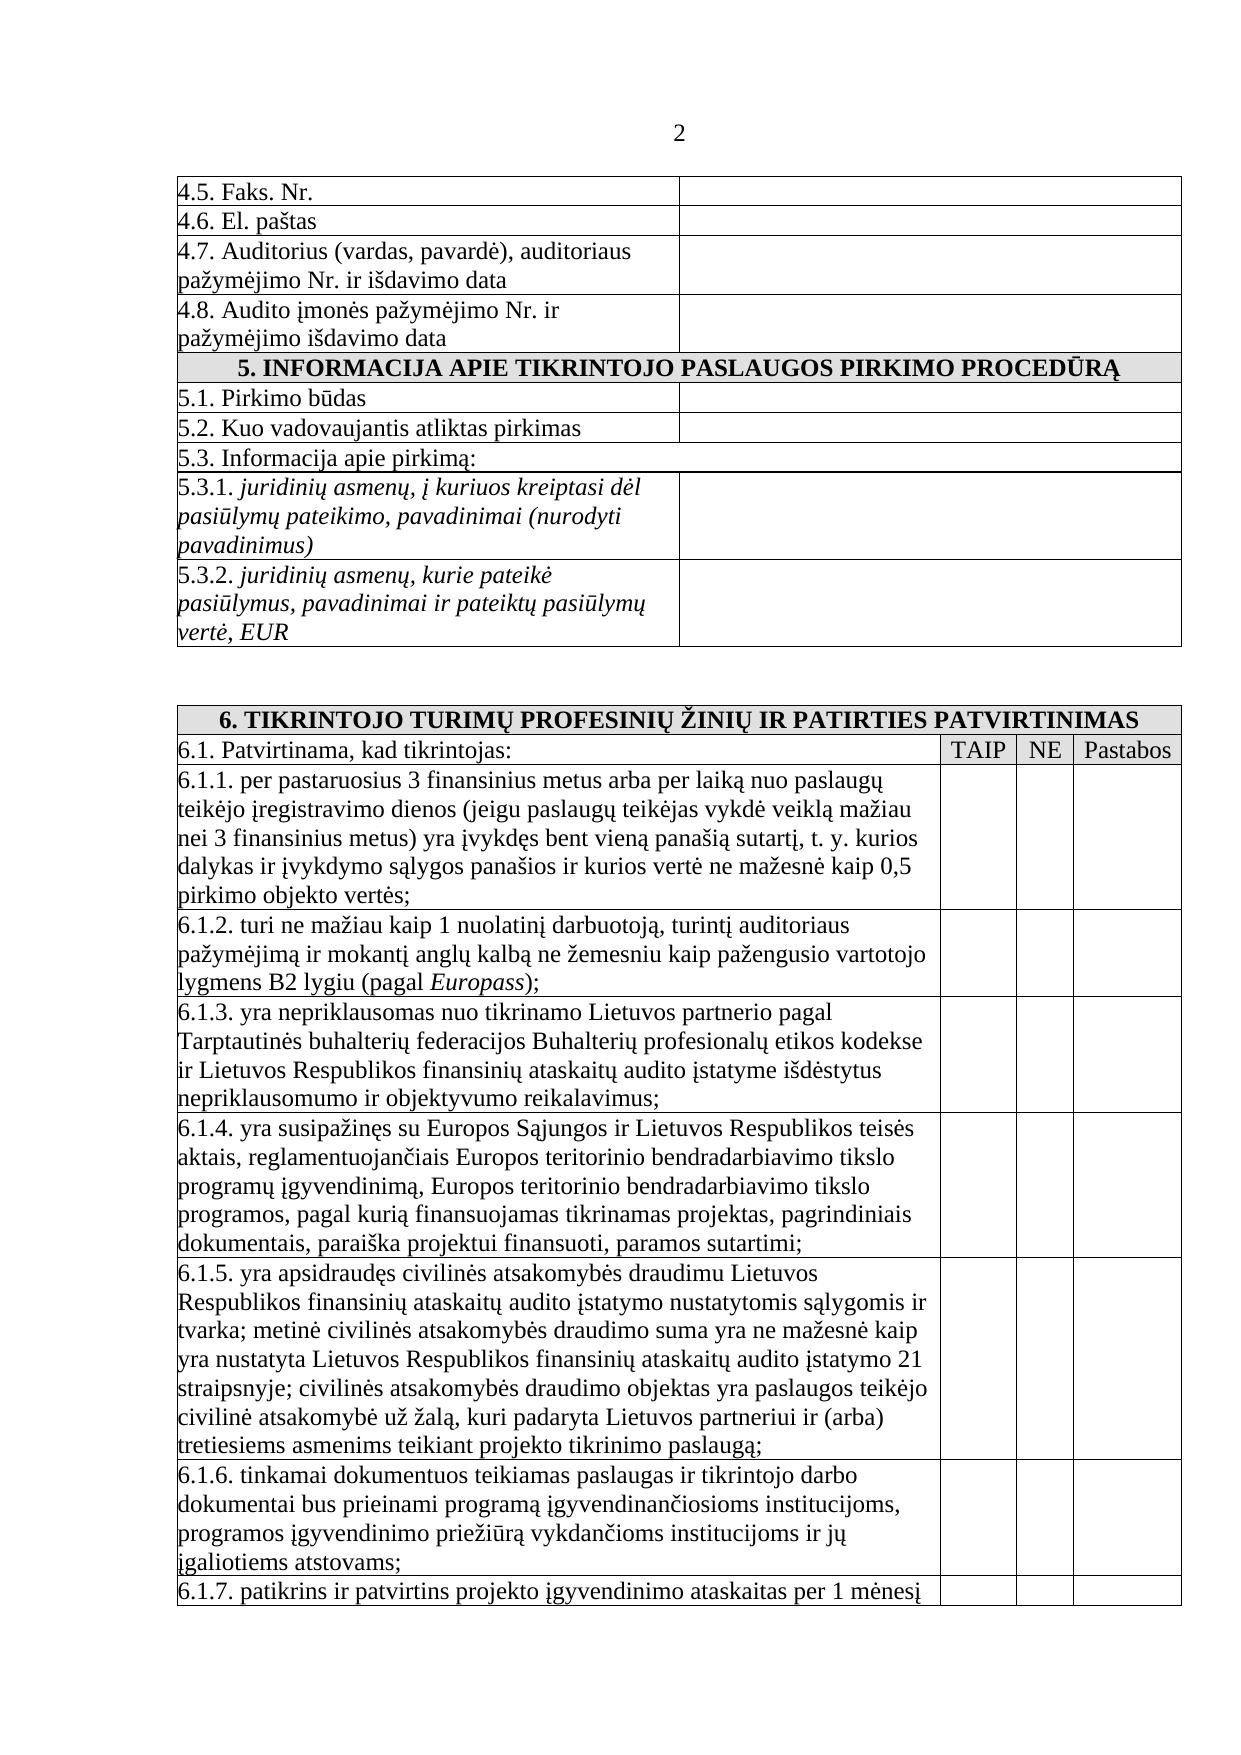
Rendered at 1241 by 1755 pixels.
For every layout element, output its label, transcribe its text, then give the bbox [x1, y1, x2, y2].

table_cell 4.8. Audito įmonės pažymėjimo Nr. ir pažymėjimo išdavimo data [178, 295, 679, 352]
table_cell 6.1.1. per pastaruosius 3 finansinius metus arba per laiką nuo paslaugų teikėjo įregistravimo dienos (jeigu paslaugų teikėjas vykdė veiklą mažiau nei 3 finansinius metus) yra įvykdęs bent vieną panašią sutartį, t. y. kurios dalykas ir įvykdymo sąlygos panašios ir kurios vertė ne mažesnė kaip 0,5 pirkimo objekto vertės; [178, 765, 940, 909]
table_cell [1017, 1576, 1073, 1605]
table_cell [941, 1113, 1016, 1257]
table_cell [941, 997, 1016, 1112]
table_cell 6.1.4. yra susipažinęs su Europos Sąjungos ir Lietuvos Respublikos teisės aktais, reglamentuojančiais Europos teritorinio bendradarbiavimo tikslo programų įgyvendinimą, Europos teritorinio bendradarbiavimo tikslo programos, pagal kurią finansuojamas tikrinamas projektas, pagrindiniais dokumentais, paraiška projektui finansuoti, paramos sutartimi; [178, 1113, 940, 1257]
table_cell 6.1.5. yra apsidraudęs civilinės atsakomybės draudimu Lietuvos Respublikos finansinių ataskaitų audito įstatymo nustatytomis sąlygomis ir tvarka; metinė civilinės atsakomybės draudimo suma yra ne mažesnė kaip yra nustatyta Lietuvos Respublikos finansinių ataskaitų audito įstatymo 21 straipsnyje; civilinės atsakomybės draudimo objektas yra paslaugos teikėjo civilinė atsakomybė už žalą, kuri padaryta Lietuvos partneriui ir (arba) tretiesiems asmenims teikiant projekto tikrinimo paslaugą; [178, 1258, 940, 1459]
table_cell [680, 236, 1181, 294]
table_cell [1017, 765, 1073, 909]
table_cell NE [1017, 735, 1073, 764]
table_cell 5. INFORMACIJA APIE TIKRINTOJO PASLAUGOS PIRKIMO PROCEDŪRĄ [178, 353, 1181, 382]
table_cell [680, 560, 1181, 646]
table_cell [941, 1258, 1016, 1459]
table_cell 4.7. Auditorius (vardas, pavardė), auditoriaus pažymėjimo Nr. ir išdavimo data [178, 236, 679, 294]
table_cell [1074, 1113, 1181, 1257]
table_cell Pastabos [1074, 735, 1181, 764]
table_cell [941, 1576, 1016, 1605]
table_cell [680, 473, 1181, 559]
table_cell 6.1.7. patikrins ir patvirtins projekto įgyvendinimo ataskaitas per 1 mėnesį [178, 1576, 940, 1605]
table_cell [1017, 1258, 1073, 1459]
table_cell 5.2. Kuo vadovaujantis atliktas pirkimas [178, 413, 679, 442]
table_cell [1074, 1258, 1181, 1459]
table_cell TAIP [941, 735, 1016, 764]
table_cell 4.5. Faks. Nr. [178, 177, 679, 205]
table_cell 6.1.2. turi ne mažiau kaip 1 nuolatinį darbuotoją, turintį auditoriaus pažymėjimą ir mokantį anglų kalbą ne žemesniu kaip pažengusio vartotojo lygmens B2 lygiu (pagal Europass); [178, 910, 940, 996]
table_cell [941, 1460, 1016, 1575]
table_cell [680, 177, 1181, 205]
table_cell [680, 295, 1181, 352]
table_cell 5.3. Informacija apie pirkimą: [178, 443, 1181, 471]
table_cell 6.1.3. yra nepriklausomas nuo tikrinamo Lietuvos partnerio pagal Tarptautinės buhalterių federacijos Buhalterių profesionalų etikos kodekse ir Lietuvos Respublikos finansinių ataskaitų audito įstatyme išdėstytus nepriklausomumo ir objektyvumo reikalavimus; [178, 997, 940, 1112]
table_cell 6.1. Patvirtinama, kad tikrintojas: [178, 735, 940, 764]
table_cell [1074, 765, 1181, 909]
table_cell [1074, 910, 1181, 996]
table_cell [1074, 1460, 1181, 1575]
table_cell [680, 383, 1181, 412]
table_cell 6.1.6. tinkamai dokumentuos teikiamas paslaugas ir tikrintojo darbo dokumentai bus prieinami programą įgyvendinančiosioms institucijoms, programos įgyvendinimo priežiūrą vykdančioms institucijoms ir jų įgaliotiems atstovams; [178, 1460, 940, 1575]
table_cell 5.1. Pirkimo būdas [178, 383, 679, 412]
table_cell [680, 206, 1181, 235]
table_cell [1074, 997, 1181, 1112]
table_cell [1017, 1460, 1073, 1575]
table_cell [1017, 910, 1073, 996]
table_cell [941, 910, 1016, 996]
table_cell [1017, 1113, 1073, 1257]
table_cell [1074, 1576, 1181, 1605]
table_cell 4.6. El. paštas [178, 206, 679, 235]
table_cell [680, 413, 1181, 442]
table_header 6. TIKRINTOJO TURIMŲ PROFESINIŲ ŽINIŲ IR PATIRTIES PATVIRTINIMAS [178, 706, 1181, 734]
table_cell 5.3.2. juridinių asmenų, kurie pateikė pasiūlymus, pavadinimai ir pateiktų pasiūlymų vertė, EUR [178, 560, 679, 646]
table_cell [941, 765, 1016, 909]
table_cell 5.3.1. juridinių asmenų, į kuriuos kreiptasi dėl pasiūlymų pateikimo, pavadinimai (nurodyti pavadinimus) [178, 473, 679, 559]
table_cell [1017, 997, 1073, 1112]
